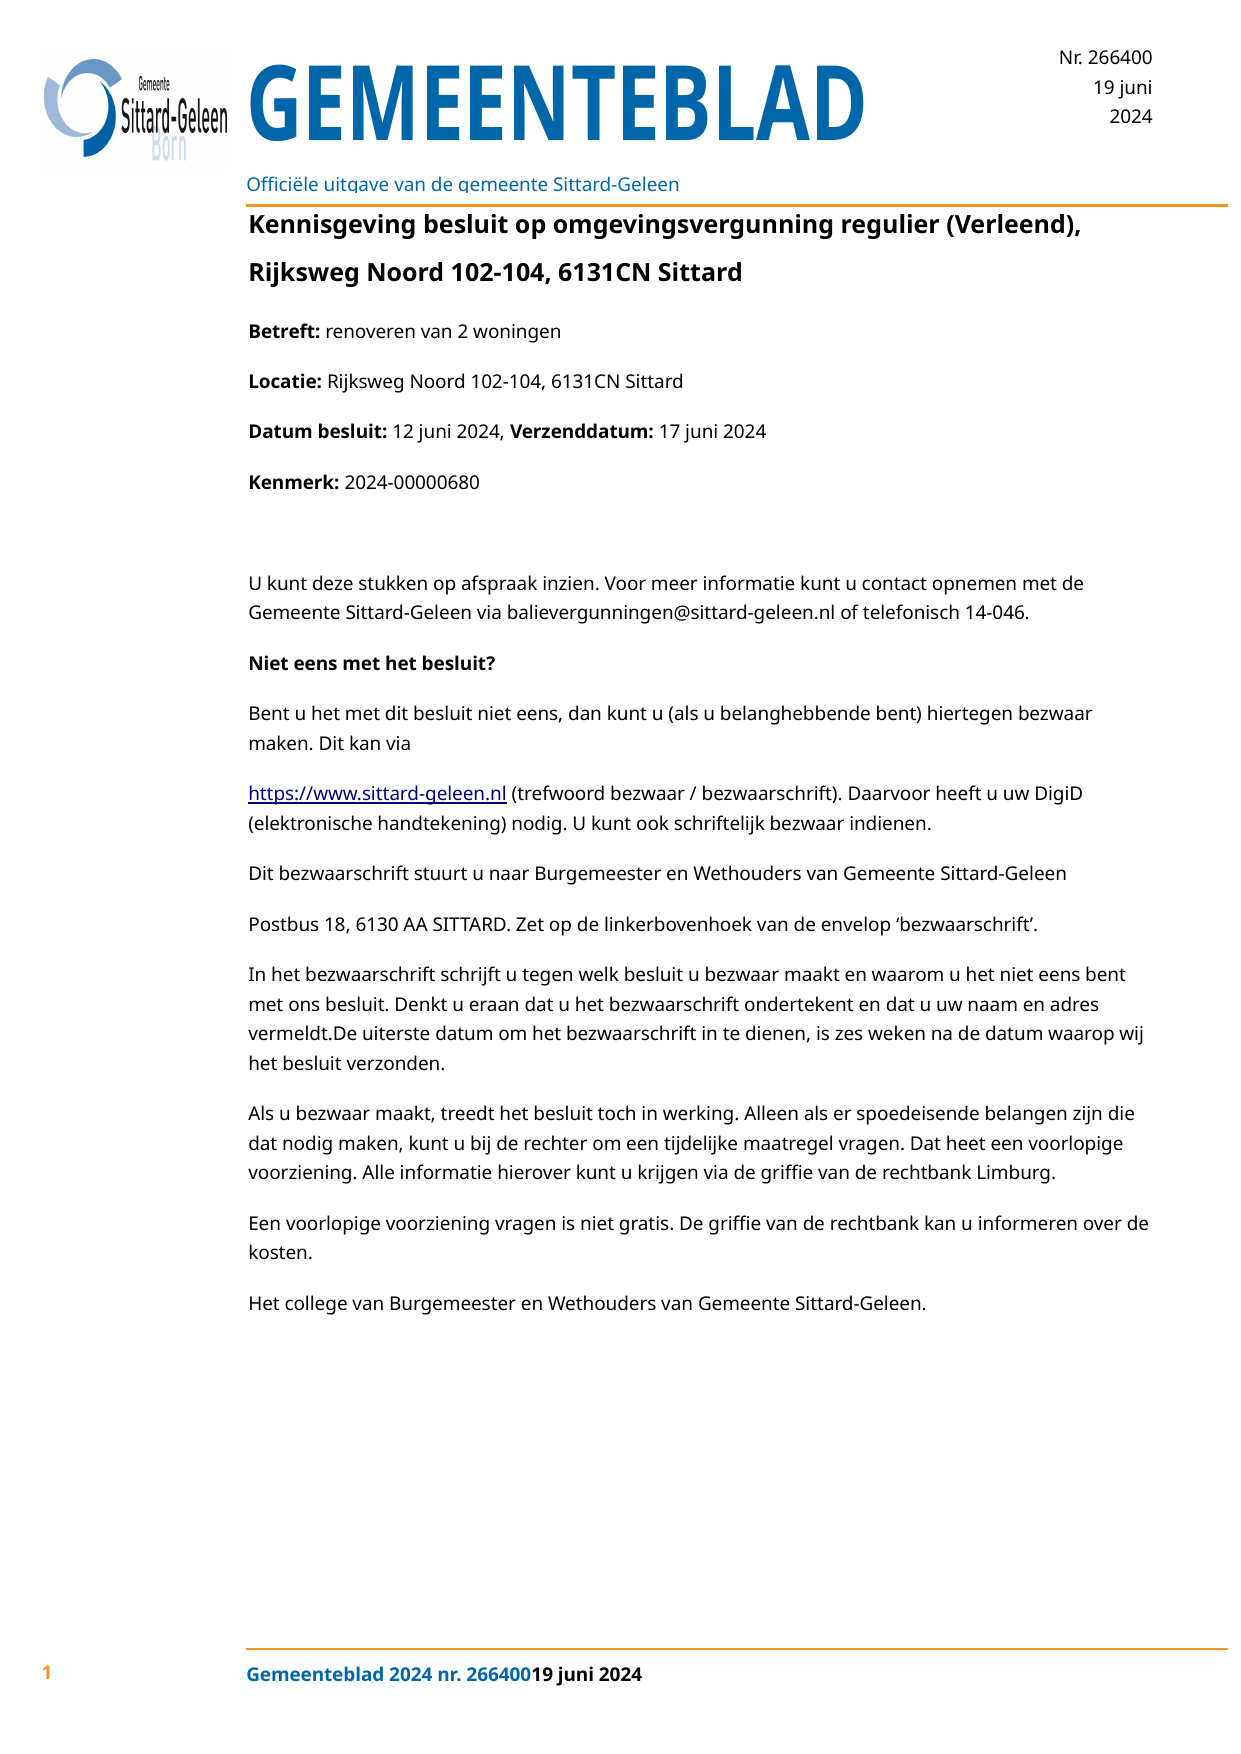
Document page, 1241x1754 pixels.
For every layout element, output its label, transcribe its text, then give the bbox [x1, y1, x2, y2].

text Als u bezwaar maakt, treedt het besluit toch in werking. Alleen als er spoedeisende belangen zijn die dat nodig maken, kunt u bij de rechter om een tijdelijke maatregel vragen. Dat heet een voorlopige voorziening. Alle informatie hierover kunt u krijgen via de griffie van de rechtbank Limburg. [248, 1100, 1152, 1185]
text Niet eens met het besluit? [248, 650, 1152, 676]
text Een voorlopige voorziening vragen is niet gratis. De griffie van de rechtbank kan u informeren over de kosten. [248, 1210, 1152, 1265]
text Bent u het met dit besluit niet eens, dan kunt u (als u belanghebbende bent) hiertegen bezwaar maken. Dit kan via [248, 700, 1152, 756]
text Datum besluit: 12 juni 2024, Verzenddatum: 17 juni 2024 [248, 419, 1152, 444]
text Postbus 18, 6130 AA SITTARD. Zet op de linkerbovenhoek van de envelop ‘bezwaarschrift’. [248, 911, 1152, 937]
text Betreft: renoveren van 2 woningen [248, 318, 1152, 344]
text Dit bezwaarschrift stuurt u naar Burgemeester en Wethouders van Gemeente Sittard-Geleen [248, 860, 1152, 886]
text Locatie: Rijksweg Noord 102-104, 6131CN Sittard [248, 368, 1152, 394]
text In het bezwaarschrift schrijft u tegen welk besluit u bezwaar maakt en waarom u het niet eens bent met ons besluit. Denkt u eraan dat u het bezwaarschrift ondertekent en dat u uw naam en adres vermeldt.De uiterste datum om het bezwaarschrift in te dienen, is zes weken na de datum waarop wij het besluit verzonden. [248, 961, 1152, 1076]
text U kunt deze stukken op afspraak inzien. Voor meer informatie kunt u contact opnemen met de Gemeente Sittard-Geleen via balievergunningen@sittard-geleen.nl of telefonisch 14-046. [248, 570, 1152, 625]
text Kenmerk: 2024-00000680 [248, 469, 1152, 495]
picture [41, 47, 231, 172]
text Het college van Burgemeester en Wethouders van Gemeente Sittard-Geleen. [248, 1290, 1152, 1316]
text https://www.sittard-geleen.nl (trefwoord bezwaar / bezwaarschrift). Daarvoor heeft u uw DigiD (elektronische handtekening) nodig. U kunt ook schriftelijk bezwaar indienen. [248, 780, 1152, 836]
text Kennisgeving besluit op omgevingsvergunning regulier (Verleend), Rijksweg Noord 102-104, 6131CN Sittard [248, 207, 1152, 288]
